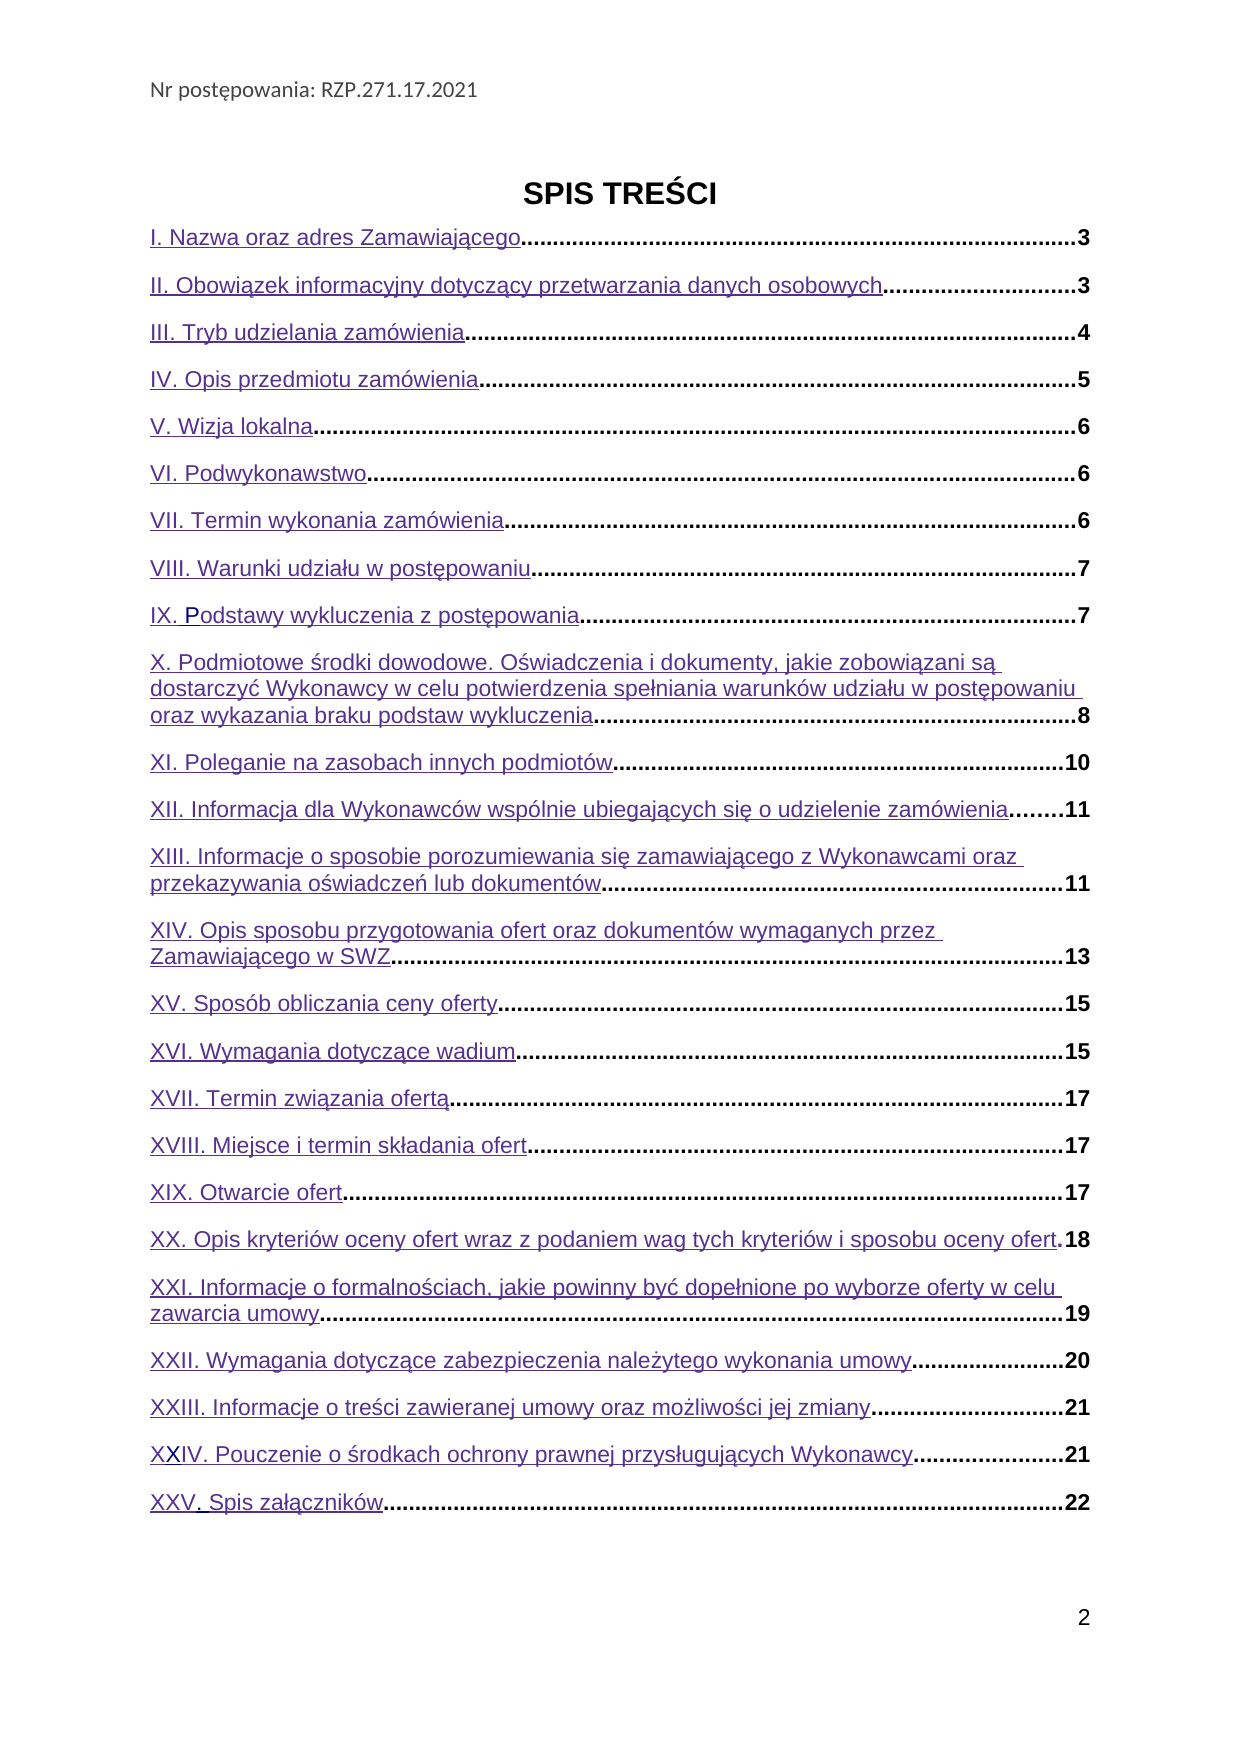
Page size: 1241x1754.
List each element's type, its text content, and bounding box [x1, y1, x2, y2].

text XXIV. Pouczenie o środkach ochrony prawnej przysługujących Wykonawcy 21 [150, 1441, 1090, 1468]
text XV. Sposób obliczania ceny oferty 15 [150, 990, 1090, 1017]
text XIII. Informacje o sposobie porozumiewania się zamawiającego z Wykonawcami oraz przekazywania oświadczeń lub dokumentów 11 [150, 843, 1090, 896]
text XXII. Wymagania dotyczące zabezpieczenia należytego wykonania umowy 20 [150, 1347, 1090, 1373]
text X. Podmiotowe środki dowodowe. Oświadczenia i dokumenty, jakie zobowiązani są dostarczyć Wykonawcy w celu potwierdzenia spełniania warunków udziału w postępowaniu oraz wykazania braku podstaw wykluczenia 8 [150, 649, 1090, 728]
text XXI. Informacje o formalnościach, jakie powinny być dopełnione po wyborze oferty w celu zawarcia umowy 19 [150, 1273, 1090, 1326]
text XXV. Spis załączników 22 [150, 1489, 1090, 1515]
text XXIII. Informacje o treści zawieranej umowy oraz możliwości jej zmiany 21 [150, 1394, 1090, 1421]
text XII. Informacja dla Wykonawców wspólnie ubiegających się o udzielenie zamówienia 11 [150, 796, 1090, 822]
text I. Nazwa oraz adres Zamawiającego 3 [150, 224, 1090, 251]
text XIX. Otwarcie ofert 17 [150, 1179, 1090, 1206]
text II. Obowiązek informacyjny dotyczący przetwarzania danych osobowych 3 [150, 272, 1090, 298]
text IV. Opis przedmiotu zamówienia 5 [150, 366, 1090, 392]
text XVI. Wymagania dotyczące wadium 15 [150, 1038, 1090, 1064]
text V. Wizja lokalna 6 [150, 413, 1090, 439]
text VIII. Warunki udziału w postępowaniu 7 [150, 555, 1090, 581]
text XVII. Termin związania ofertą 17 [150, 1085, 1090, 1111]
text XI. Poleganie na zasobach innych podmiotów 10 [150, 749, 1090, 775]
text VII. Termin wykonania zamówienia 6 [150, 507, 1090, 534]
text SPIS TREŚCI [150, 175, 1090, 211]
text VI. Podwykonawstwo 6 [150, 460, 1090, 487]
text XIV. Opis sposobu przygotowania ofert oraz dokumentów wymaganych przez Zamawiającego w SWZ 13 [150, 917, 1090, 969]
text IX. Podstawy wykluczenia z postępowania 7 [150, 602, 1090, 628]
text III. Tryb udzielania zamówienia 4 [150, 319, 1090, 345]
text XX. Opis kryteriów oceny ofert wraz z podaniem wag tych kryteriów i sposobu oceny ofert 18 [150, 1226, 1090, 1253]
text XVIII. Miejsce i termin składania ofert 17 [150, 1132, 1090, 1158]
